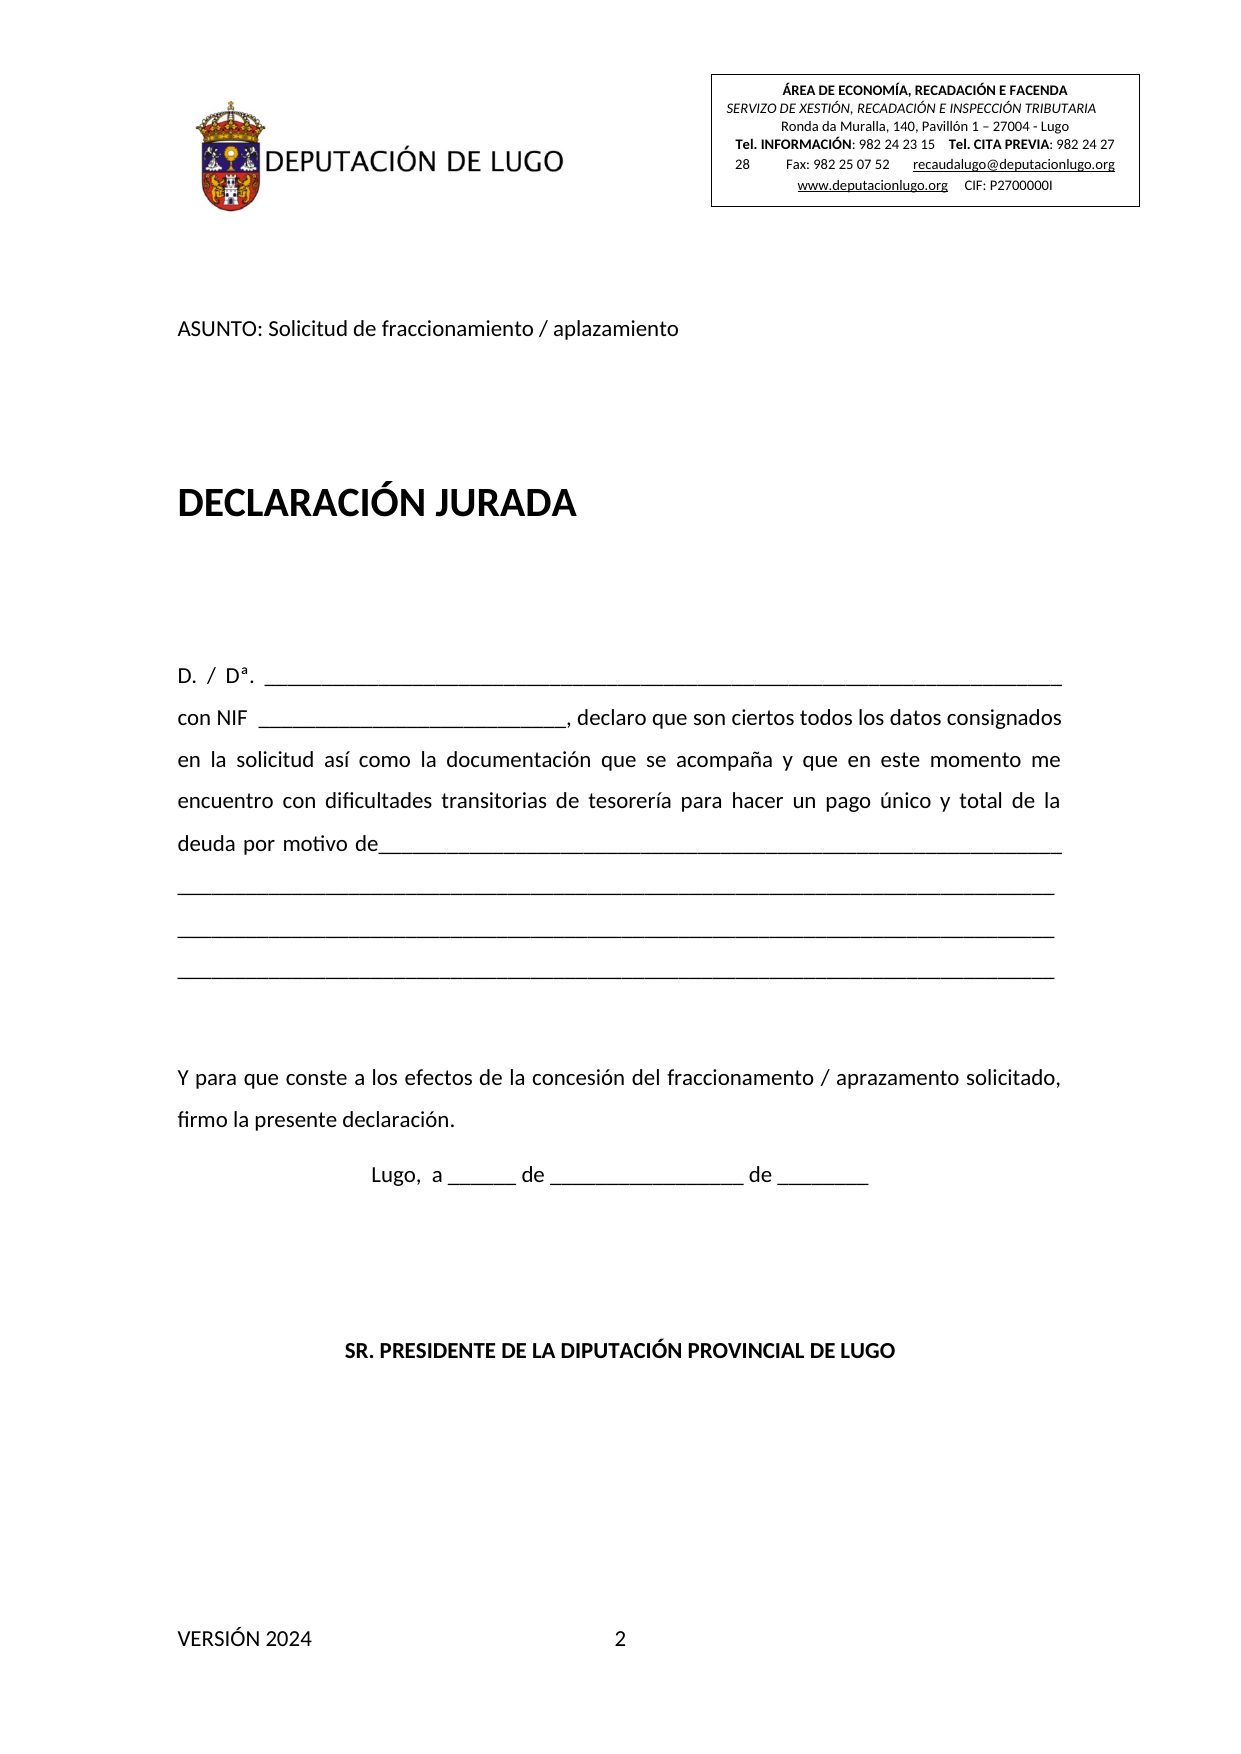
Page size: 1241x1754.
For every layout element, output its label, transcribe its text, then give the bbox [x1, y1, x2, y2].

text Lugo, a ______ de _________________ de ________ [177, 1160, 1063, 1188]
text ASUNTO: Solicitud de fraccionamiento / aplazamiento [177, 314, 1063, 342]
text DECLARACIÓN JURADA [177, 476, 1063, 527]
picture [192, 98, 572, 218]
text D. / Dª. ______________________________________________________________________ con NIF ___________________________, declaro que son ciertos todos los datos consignados en la solicitud así como la documentación que se acompaña y que en este momento me encuentro con dificultades transitorias de tesorería para hacer un pago único y total de la deuda por motivo de____________________________________________________________ _______________________________________________________________________________________________________________________________________________________________________________________________________________________________________ [177, 661, 1063, 983]
text Y para que conste a los efectos de la concesión del fraccionamento / aprazamento solicitado, firmo la presente declaración. [177, 1063, 1063, 1133]
text SR. PRESIDENTE DE LA DIPUTACIÓN PROVINCIAL DE LUGO [177, 1336, 1063, 1364]
